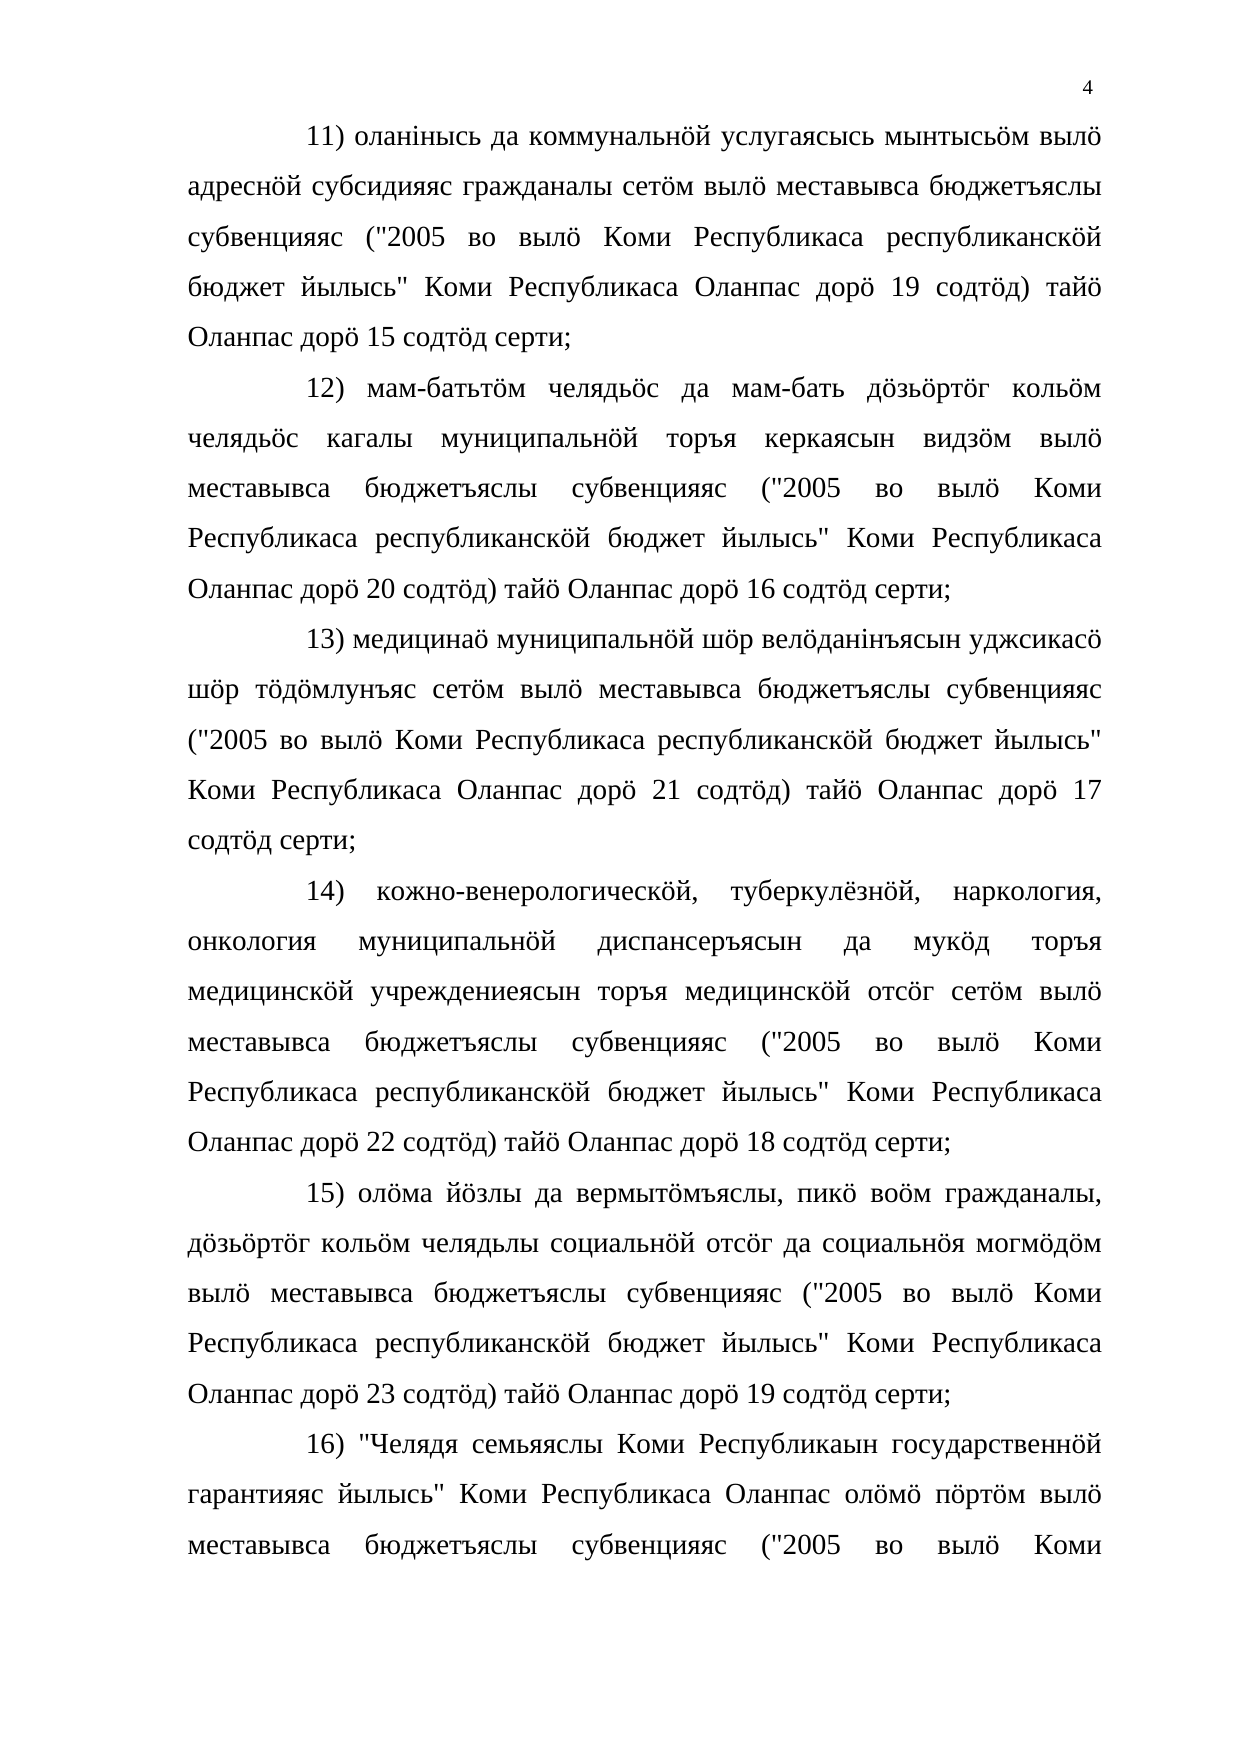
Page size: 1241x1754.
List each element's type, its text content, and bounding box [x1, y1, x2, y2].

text 13) медицинаö муниципальнöй шöр велöданiнъясын уджсикасö шöр тöдöмлунъяс сетöм вылö меставывса бюджетъяслы субвенцияяс ("2005 во вылö Коми Республикаса республиканскöй бюджет йылысь" Коми Республикаса Оланпас дорö 21 содтöд) тайö Оланпас дорö 17 содтöд серти; [187, 621, 1103, 856]
text 11) оланiнысь да коммунальнöй услугаясысь мынтысьöм вылö адреснöй субсидияяс гражданалы сетöм вылö меставывса бюджетъяслы субвенцияяс ("2005 во вылö Коми Республикаса республиканскöй бюджет йылысь" Коми Республикаса Оланпас дорö 19 содтöд) тайö Оланпас дорö 15 содтöд серти; [187, 118, 1103, 353]
text 15) олöма йöзлы да вермытöмъяслы, пикö воöм гражданалы, дöзьöртöг кольöм челядьлы социальнöй отсöг да социальнöя могмöдöм вылö меставывса бюджетъяслы субвенцияяс ("2005 во вылö Коми Республикаса республиканскöй бюджет йылысь" Коми Республикаса Оланпас дорö 23 содтöд) тайö Оланпас дорö 19 содтöд серти; [187, 1175, 1103, 1409]
text 16) "Челядя семьяяслы Коми Республикаын государственнöй гарантияяс йылысь" Коми Республикаса Оланпас олöмö пöртöм вылö меставывса бюджетъяслы субвенцияяс ("2005 во вылö Коми [187, 1426, 1103, 1560]
text 12) мам-батьтöм челядьöс да мам-бать дöзьöртöг кольöм челядьöс кагалы муниципальнöй торъя керкаясын видзöм вылö меставывса бюджетъяслы субвенцияяс ("2005 во вылö Коми Республикаса республиканскöй бюджет йылысь" Коми Республикаса Оланпас дорö 20 содтöд) тайö Оланпас дорö 16 содтöд серти; [187, 370, 1103, 604]
text 14) кожно-венерологическöй, туберкулёзнöй, наркология, онкология муниципальнöй диспансеръясын да мукöд торъя медицинскöй учреждениеясын торъя медицинскöй отсöг сетöм вылö меставывса бюджетъяслы субвенцияяс ("2005 во вылö Коми Республикаса республиканскöй бюджет йылысь" Коми Республикаса Оланпас дорö 22 содтöд) тайö Оланпас дорö 18 содтöд серти; [187, 873, 1103, 1158]
